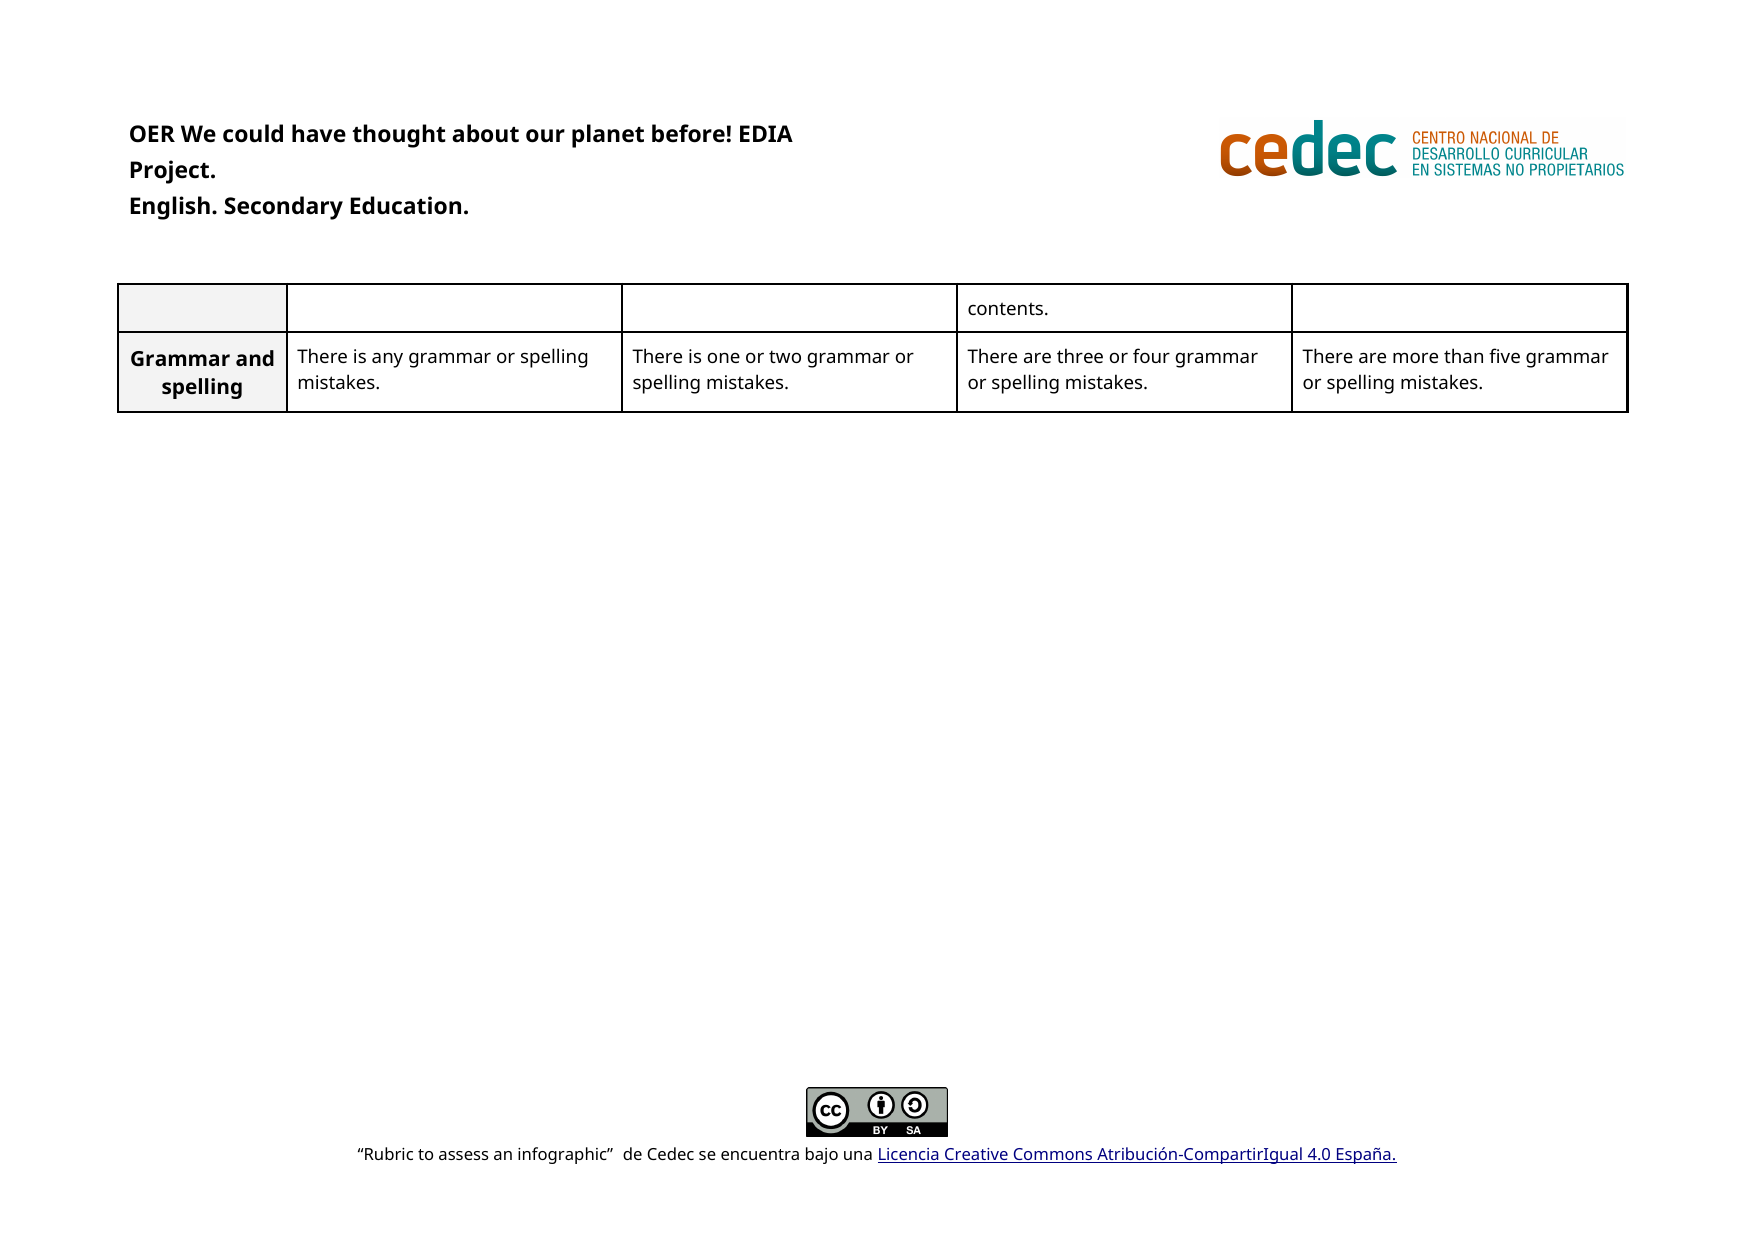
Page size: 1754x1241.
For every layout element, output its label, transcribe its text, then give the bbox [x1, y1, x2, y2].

picture [1219, 117, 1626, 178]
table_cell There are three or four grammar or spelling mistakes. [958, 333, 1291, 411]
table_cell [1293, 285, 1626, 331]
table_cell Grammar and spelling [119, 333, 286, 411]
table_cell [623, 285, 956, 331]
picture [806, 1087, 948, 1137]
table_cell There is any grammar or spelling mistakes. [288, 333, 621, 411]
table_cell There is one or two grammar or spelling mistakes. [623, 333, 956, 411]
table_cell There are more than five grammar or spelling mistakes. [1293, 333, 1626, 411]
table_cell [119, 285, 286, 331]
table_cell [288, 285, 621, 331]
table_cell contents. [958, 285, 1291, 331]
